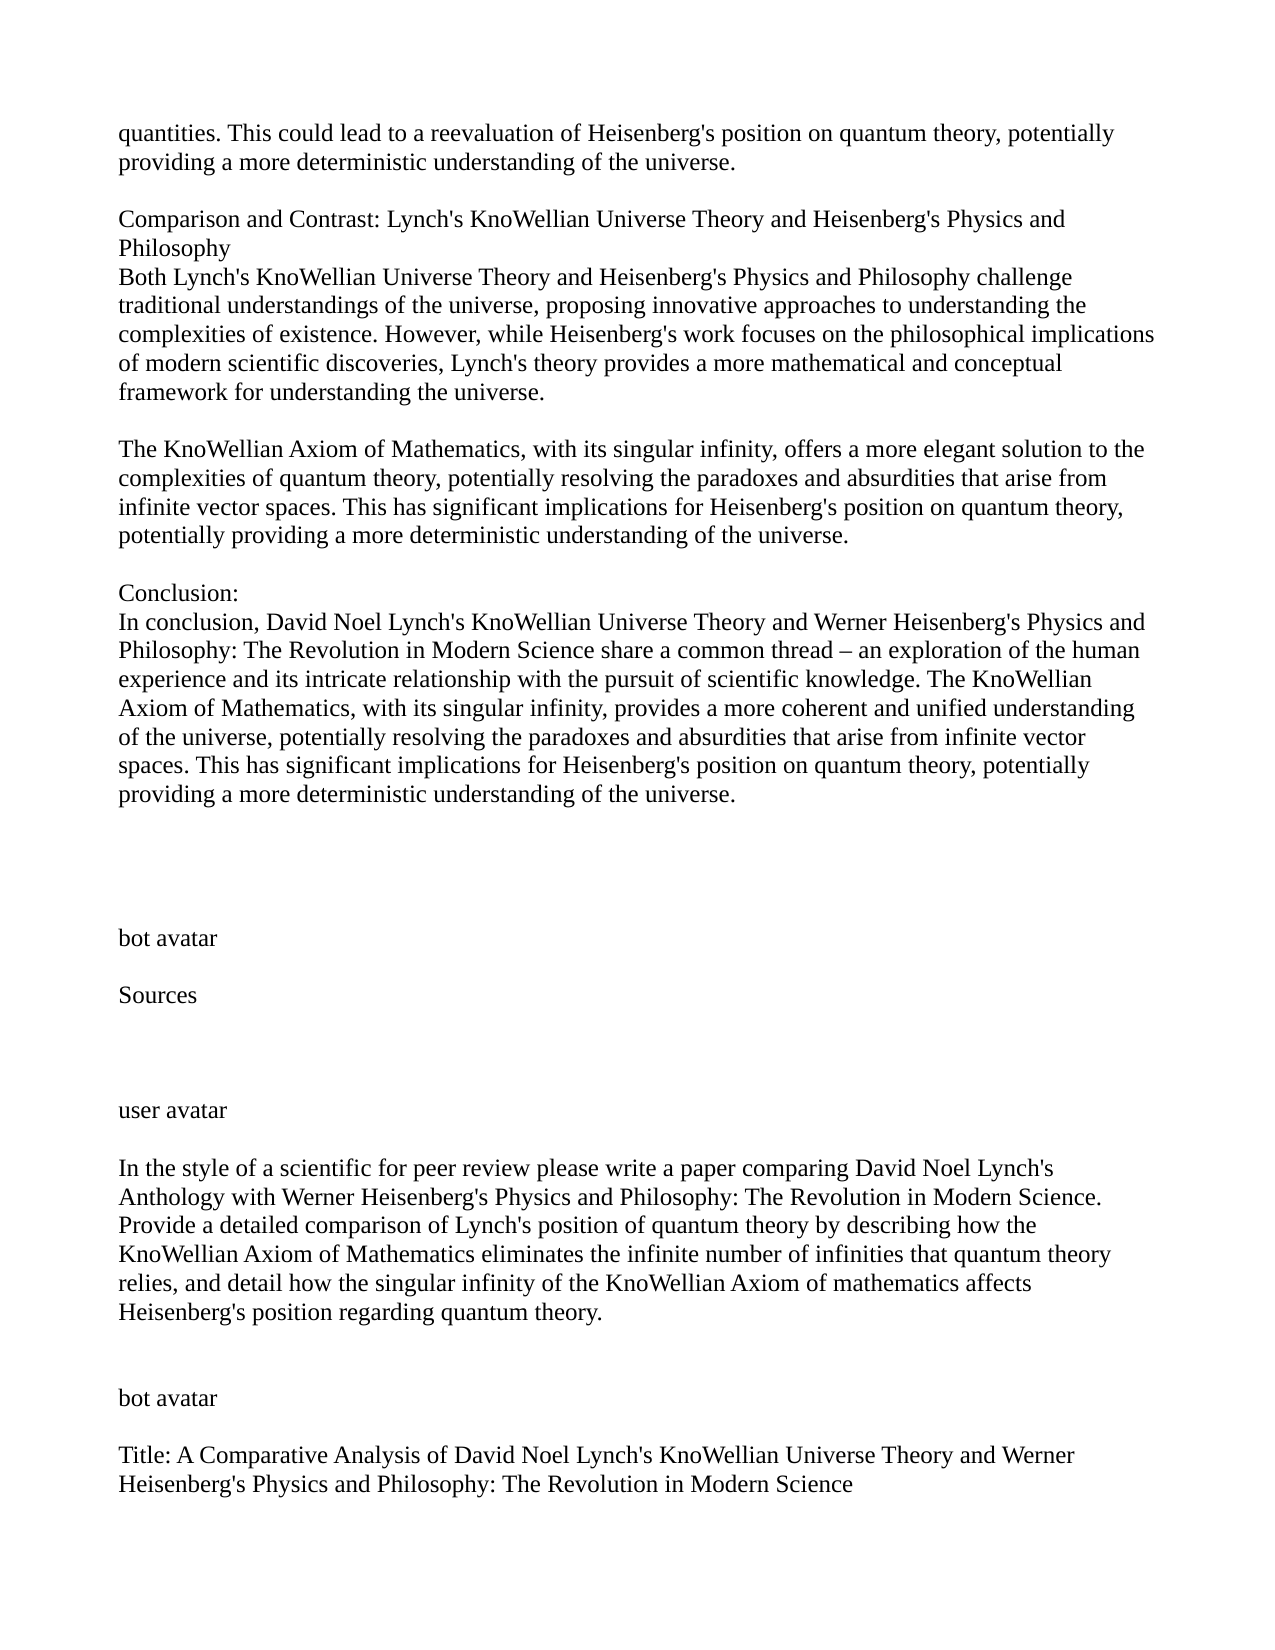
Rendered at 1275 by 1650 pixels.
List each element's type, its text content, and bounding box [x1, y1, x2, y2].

text The KnoWellian Axiom of Mathematics, with its singular infinity, offers a more elegant solution to the complexities of quantum theory, potentially resolving the paradoxes and absurdities that arise from infinite vector spaces. This has significant implications for Heisenberg's position on quantum theory, potentially providing a more deterministic understanding of the universe. [118, 434, 1157, 549]
text Both Lynch's KnoWellian Universe Theory and Heisenberg's Physics and Philosophy challenge traditional understandings of the universe, proposing innovative approaches to understanding the complexities of existence. However, while Heisenberg's work focuses on the philosophical implications of modern scientific discoveries, Lynch's theory provides a more mathematical and conceptual framework for understanding the universe. [118, 262, 1157, 406]
text Sources [118, 981, 1157, 1009]
text user avatar [118, 1096, 1157, 1124]
text Conclusion: [118, 578, 1157, 607]
text In conclusion, David Noel Lynch's KnoWellian Universe Theory and Werner Heisenberg's Physics and Philosophy: The Revolution in Modern Science share a common thread – an exploration of the human experience and its intricate relationship with the pursuit of scientific knowledge. The KnoWellian Axiom of Mathematics, with its singular infinity, provides a more coherent and unified understanding of the universe, potentially resolving the paradoxes and absurdities that arise from infinite vector spaces. This has significant implications for Heisenberg's position on quantum theory, potentially providing a more deterministic understanding of the universe. [118, 607, 1157, 808]
text bot avatar [118, 923, 1157, 952]
text bot avatar [118, 1383, 1157, 1412]
text Title: A Comparative Analysis of David Noel Lynch's KnoWellian Universe Theory and Werner Heisenberg's Physics and Philosophy: The Revolution in Modern Science [118, 1441, 1157, 1498]
text In the style of a scientific for peer review please write a paper comparing David Noel Lynch's Anthology with Werner Heisenberg's Physics and Philosophy: The Revolution in Modern Science. Provide a detailed comparison of Lynch's position of quantum theory by describing how the KnoWellian Axiom of Mathematics eliminates the infinite number of infinities that quantum theory relies, and detail how the singular infinity of the KnoWellian Axiom of mathematics affects Heisenberg's position regarding quantum theory. [118, 1153, 1157, 1326]
text Comparison and Contrast: Lynch's KnoWellian Universe Theory and Heisenberg's Physics and Philosophy [118, 204, 1157, 262]
text quantities. This could lead to a reevaluation of Heisenberg's position on quantum theory, potentially providing a more deterministic understanding of the universe. [118, 118, 1157, 176]
